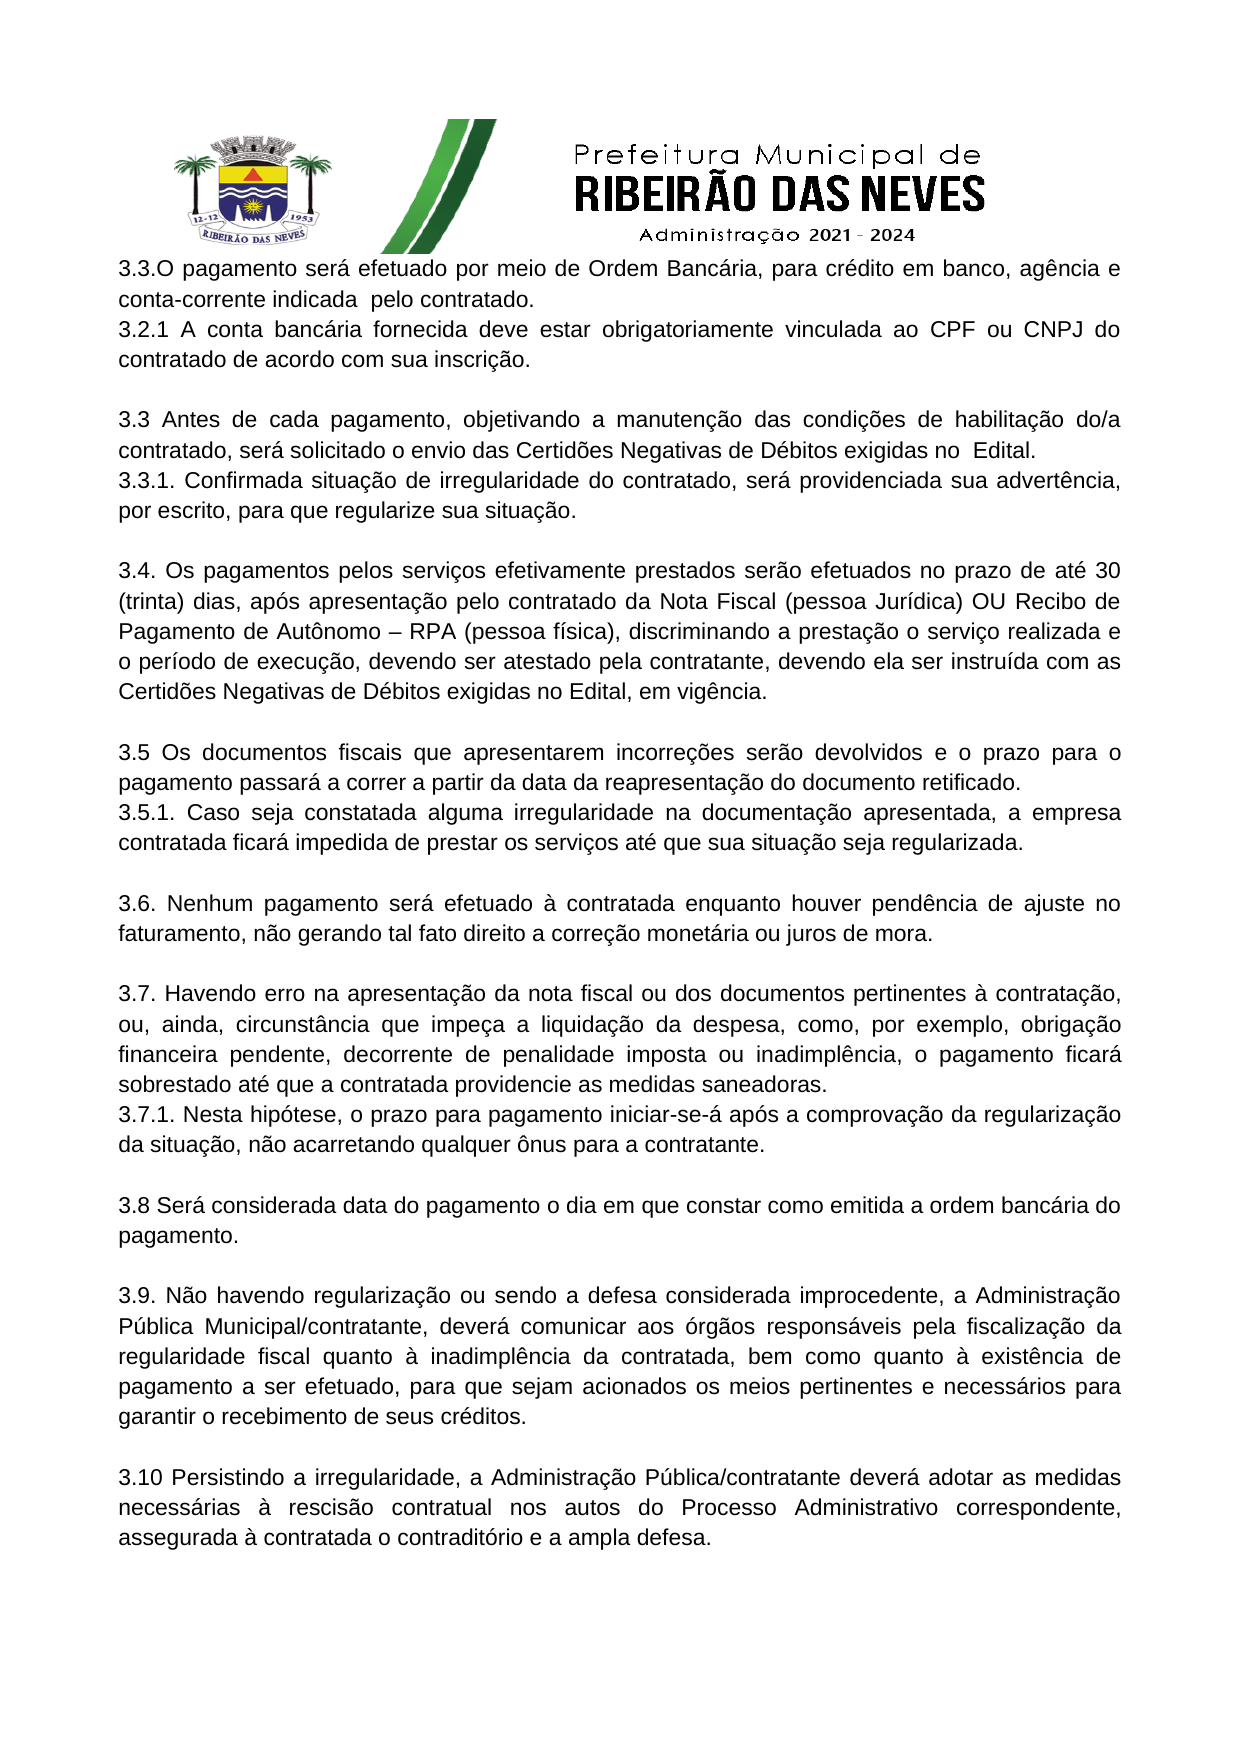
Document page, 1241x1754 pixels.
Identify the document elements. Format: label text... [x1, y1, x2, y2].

text 3.3.1. Confirmada situação de irregularidade do contratado, será providenciada sua advertência, por escrito, para que regularize sua situação. [118, 467, 1122, 523]
text 3.3.O pagamento será efetuado por meio de Ordem Bancária, para crédito em banco, agência e conta-corrente indicada pelo contratado. [118, 207, 1122, 312]
text 3.3 Antes de cada pagamento, objetivando a manutenção das condições de habilitação do/a contratado, será solicitado o envio das Certidões Negativas de Débitos exigidas no Edital. [118, 406, 1122, 463]
text 3.4. Os pagamentos pelos serviços efetivamente prestados serão efetuados no prazo de até 30 (trinta) dias, após apresentação pelo contratado da Nota Fiscal (pessoa Jurídica) OU Recibo de Pagamento de Autônomo – RPA (pessoa física), discriminando a prestação o serviço realizada e o período de execução, devendo ser atestado pela contratante, devendo ela ser instruída com as Certidões Negativas de Débitos exigidas no Edital, em vigência. [118, 557, 1122, 704]
text 3.7.1. Nesta hipótese, o prazo para pagamento iniciar-se-á após a comprovação da regularização da situação, não acarretando qualquer ônus para a contratante. [118, 1101, 1122, 1158]
text 3.10 Persistindo a irregularidade, a Administração Pública/contratante deverá adotar as medidas necessárias à rescisão contratual nos autos do Processo Administrativo correspondente, assegurada à contratada o contraditório e a ampla defesa. [118, 1464, 1122, 1550]
text 3.6. Nenhum pagamento será efetuado à contratada enquanto houver pendência de ajuste no faturamento, não gerando tal fato direito a correção monetária ou juros de mora. [118, 890, 1122, 946]
text 3.5.1. Caso seja constatada alguma irregularidade na documentação apresentada, a empresa contratada ficará impedida de prestar os serviços até que sua situação seja regularizada. [118, 799, 1122, 856]
text 3.7. Havendo erro na apresentação da nota fiscal ou dos documentos pertinentes à contratação, ou, ainda, circunstância que impeça a liquidação da despesa, como, por exemplo, obrigação financeira pendente, decorrente de penalidade imposta ou inadimplência, o pagamento ficará sobrestado até que a contratada providencie as medidas saneadoras. [118, 980, 1122, 1097]
text 3.2.1 A conta bancária fornecida deve estar obrigatoriamente vinculada ao CPF ou CNPJ do contratado de acordo com sua inscrição. [118, 316, 1122, 372]
picture [118, 119, 1078, 254]
text 3.8 Será considerada data do pagamento o dia em que constar como emitida a ordem bancária do pagamento. [118, 1192, 1122, 1248]
text 3.9. Não havendo regularização ou sendo a defesa considerada improcedente, a Administração Pública Municipal/contratante, deverá comunicar aos órgãos responsáveis pela fiscalização da regularidade fiscal quanto à inadimplência da contratada, bem como quanto à existência de pagamento a ser efetuado, para que sejam acionados os meios pertinentes e necessários para garantir o recebimento de seus créditos. [118, 1282, 1122, 1429]
text 3.5 Os documentos fiscais que apresentarem incorreções serão devolvidos e o prazo para o pagamento passará a correr a partir da data da reapresentação do documento retificado. [118, 739, 1122, 795]
